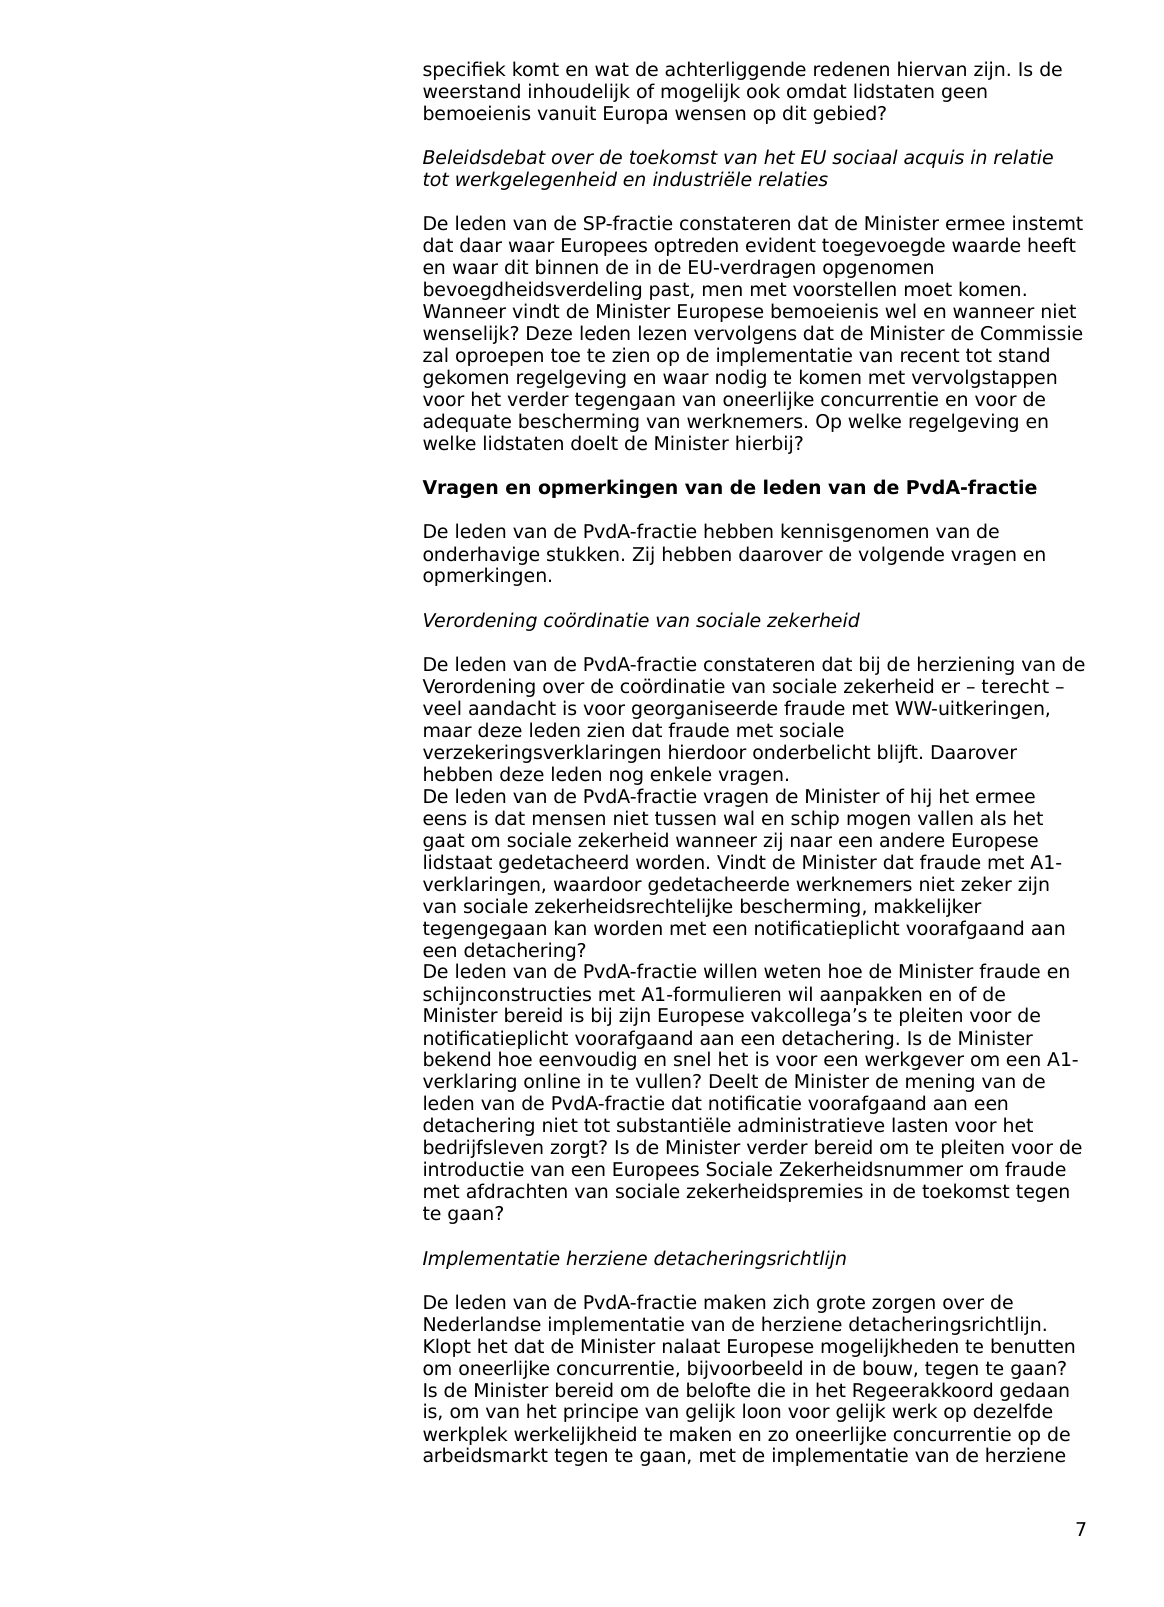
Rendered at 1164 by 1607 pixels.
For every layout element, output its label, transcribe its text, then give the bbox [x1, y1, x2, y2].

text specifiek komt en wat de achterliggende redenen hiervan zijn. Is de weerstand inhoudelijk of mogelijk ook omdat lidstaten geen bemoeienis vanuit Europa wensen op dit gebied? [422, 59, 1087, 125]
subtitle Verordening coördinatie van sociale zekerheid [422, 609, 1087, 632]
text De leden van de PvdA-fractie willen weten hoe de Minister fraude en schijnconstructies met A1-formulieren wil aanpakken en of de Minister bereid is bij zijn Europese vakcollega’s te pleiten voor de notificatieplicht voorafgaand aan een detachering. Is de Minister bekend hoe eenvoudig en snel het is voor een werkgever om een A1-verklaring online in te vullen? Deelt de Minister de mening van de leden van de PvdA-fractie dat notificatie voorafgaand aan een detachering niet tot substantiële administratieve lasten voor het bedrijfsleven zorgt? Is de Minister verder bereid om te pleiten voor de introductie van een Europees Sociale Zekerheidsnummer om fraude met afdrachten van sociale zekerheidspremies in de toekomst tegen te gaan? [422, 961, 1087, 1225]
text De leden van de SP-fractie constateren dat de Minister ermee instemt dat daar waar Europees optreden evident toegevoegde waarde heeft en waar dit binnen de in de EU-verdragen opgenomen bevoegdheidsverdeling past, men met voorstellen moet komen. Wanneer vindt de Minister Europese bemoeienis wel en wanneer niet wenselijk? Deze leden lezen vervolgens dat de Minister de Commissie zal oproepen toe te zien op de implementatie van recent tot stand gekomen regelgeving en waar nodig te komen met vervolgstappen voor het verder tegengaan van oneerlijke concurrentie en voor de adequate bescherming van werknemers. Op welke regelgeving en welke lidstaten doelt de Minister hierbij? [422, 213, 1087, 455]
subtitle Implementatie herziene detacheringsrichtlijn [422, 1247, 1087, 1269]
text De leden van de PvdA-fractie constateren dat bij de herziening van de Verordening over de coördinatie van sociale zekerheid er – terecht – veel aandacht is voor georganiseerde fraude met WW-uitkeringen, maar deze leden zien dat fraude met sociale verzekeringsverklaringen hierdoor onderbelicht blijft. Daarover hebben deze leden nog enkele vragen. [422, 654, 1087, 786]
subtitle Vragen en opmerkingen van de leden van de PvdA-fractie [422, 477, 1087, 499]
subtitle Beleidsdebat over de toekomst van het EU sociaal acquis in relatie tot werkgelegenheid en industriële relaties [422, 147, 1087, 191]
text De leden van de PvdA-fractie maken zich grote zorgen over de Nederlandse implementatie van de herziene detacheringsrichtlijn. Klopt het dat de Minister nalaat Europese mogelijkheden te benutten om oneerlijke concurrentie, bijvoorbeeld in de bouw, tegen te gaan? Is de Minister bereid om de belofte die in het Regeerakkoord gedaan is, om van het principe van gelijk loon voor gelijk werk op dezelfde werkplek werkelijkheid te maken en zo oneerlijke concurrentie op de arbeidsmarkt tegen te gaan, met de implementatie van de herziene [422, 1292, 1087, 1467]
text De leden van de PvdA-fractie vragen de Minister of hij het ermee eens is dat mensen niet tussen wal en schip mogen vallen als het gaat om sociale zekerheid wanneer zij naar een andere Europese lidstaat gedetacheerd worden. Vindt de Minister dat fraude met A1-verklaringen, waardoor gedetacheerde werknemers niet zeker zijn van sociale zekerheidsrechtelijke bescherming, makkelijker tegengegaan kan worden met een notificatieplicht voorafgaand aan een detachering? [422, 786, 1087, 961]
text De leden van de PvdA-fractie hebben kennisgenomen van de onderhavige stukken. Zij hebben daarover de volgende vragen en opmerkingen. [422, 521, 1087, 587]
